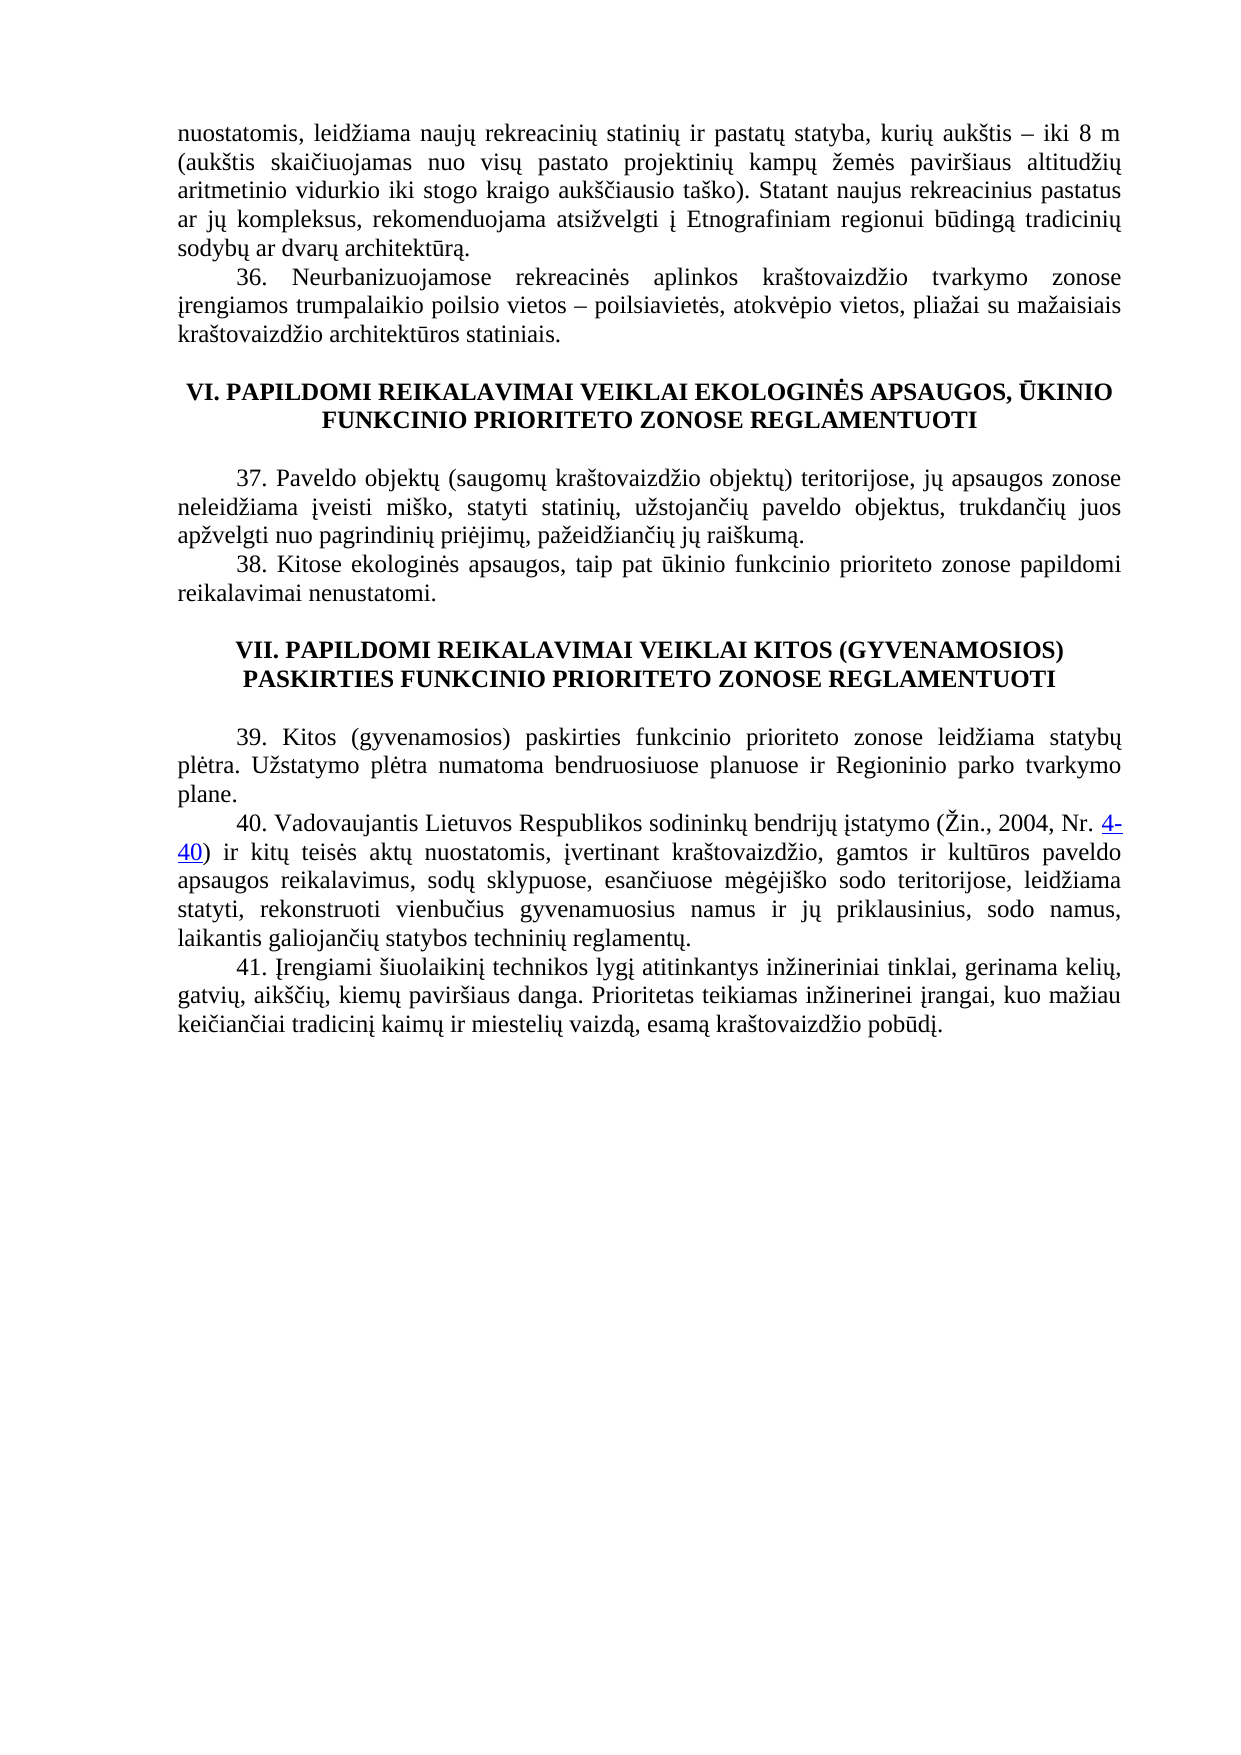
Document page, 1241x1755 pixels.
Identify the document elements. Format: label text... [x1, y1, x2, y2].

text vI. PAPILDOMI REIKALAVIMAI VEIKLAI EKOLOGINĖS APSAUGOS, ūkinio funkcinio prioriteto zonOSE REGLAMENTUOTI [177, 377, 1122, 434]
text VII. PAPILDOMI REIKALAVIMAI VEIKLAI kitos (gyvenamosios) paskirties funkcinIO PRIORITETO zonosE REGLAMENTUOTI [177, 636, 1122, 693]
text 37. Paveldo objektų (saugomų kraštovaizdžio objektų) teritorijose, jų apsaugos zonose neleidžiama įveisti miško, statyti statinių, užstojančių paveldo objektus, trukdančių juos apžvelgti nuo pagrindinių priėjimų, pažeidžiančių jų raiškumą. [177, 463, 1122, 549]
text 39. Kitos (gyvenamosios) paskirties funkcinio prioriteto zonose leidžiama statybų plėtra. Užstatymo plėtra numatoma bendruosiuose planuose ir Regioninio parko tvarkymo plane. [177, 722, 1122, 808]
text 36. Neurbanizuojamose rekreacinės aplinkos kraštovaizdžio tvarkymo zonose įrengiamos trumpalaikio poilsio vietos – poilsiavietės, atokvėpio vietos, pliažai su mažaisiais kraštovaizdžio architektūros statiniais. [177, 262, 1122, 348]
text nuostatomis, leidžiama naujų rekreacinių statinių ir pastatų statyba, kurių aukštis – iki 8 m (aukštis skaičiuojamas nuo visų pastato projektinių kampų žemės paviršiaus altitudžių aritmetinio vidurkio iki stogo kraigo aukščiausio taško). Statant naujus rekreacinius pastatus ar jų kompleksus, rekomenduojama atsižvelgti į Etnografiniam regionui būdingą tradicinių sodybų ar dvarų architektūrą. [177, 118, 1122, 262]
text 38. Kitose ekologinės apsaugos, taip pat ūkinio funkcinio prioriteto zonose papildomi reikalavimai nenustatomi. [177, 549, 1122, 607]
text 41. Įrengiami šiuolaikinį technikos lygį atitinkantys inžineriniai tinklai, gerinama kelių, gatvių, aikščių, kiemų paviršiaus danga. Prioritetas teikiamas inžinerinei įrangai, kuo mažiau keičiančiai tradicinį kaimų ir miestelių vaizdą, esamą kraštovaizdžio pobūdį. [177, 952, 1122, 1038]
text 40. Vadovaujantis Lietuvos Respublikos sodininkų bendrijų įstatymo (Žin., 2004, Nr. 4-40) ir kitų teisės aktų nuostatomis, įvertinant kraštovaizdžio, gamtos ir kultūros paveldo apsaugos reikalavimus, sodų sklypuose, esančiuose mėgėjiško sodo teritorijose, leidžiama statyti, rekonstruoti vienbučius gyvenamuosius namus ir jų priklausinius, sodo namus, laikantis galiojančių statybos techninių reglamentų. [177, 808, 1122, 952]
